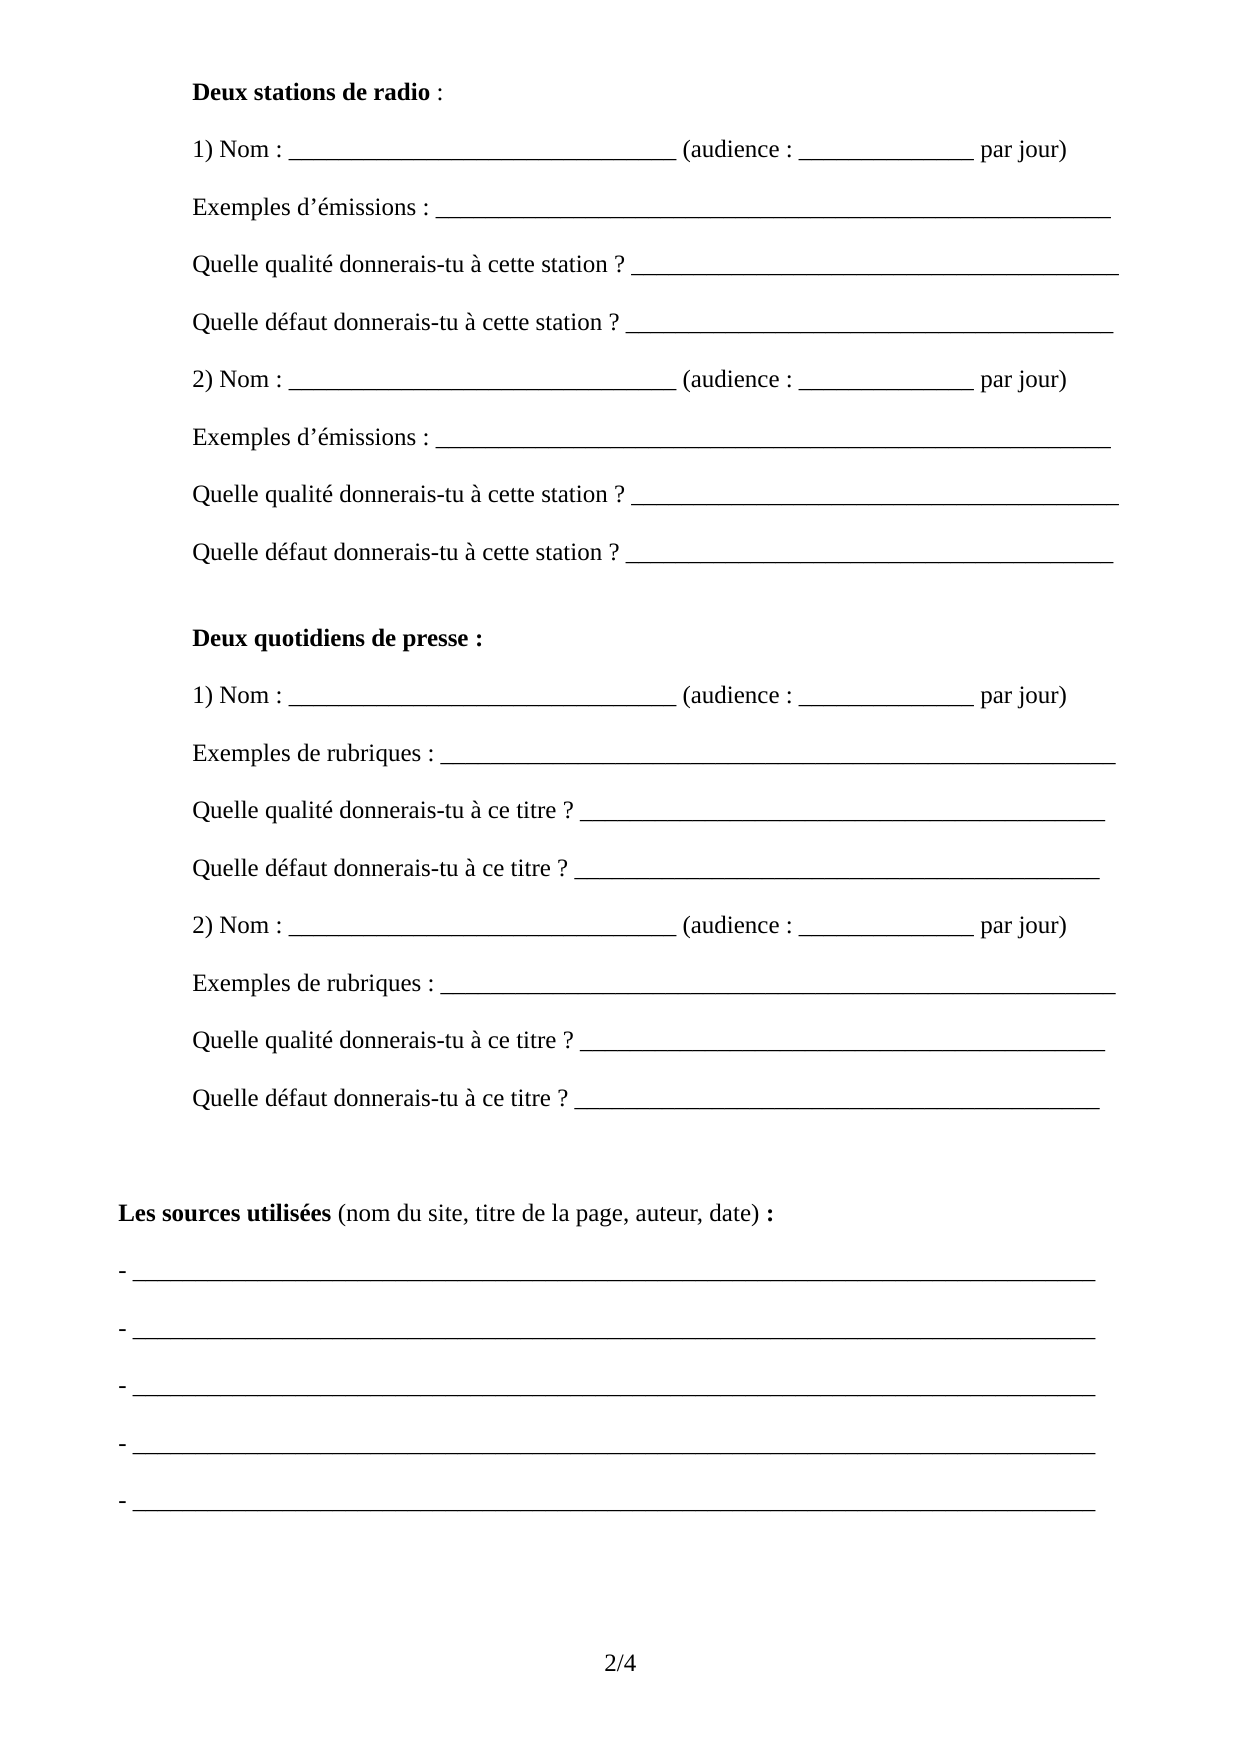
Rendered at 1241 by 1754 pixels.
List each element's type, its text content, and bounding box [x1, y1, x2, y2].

text Deux quotidiens de presse : [118, 623, 1122, 652]
text Exemples de rubriques : ______________________________________________________ [118, 968, 1122, 997]
text Quelle qualité donnerais-tu à ce titre ? __________________________________________ [118, 796, 1122, 824]
text Quelle défaut donnerais-tu à ce titre ? __________________________________________ [118, 853, 1122, 882]
text Deux stations de radio : [118, 77, 1122, 106]
text - _____________________________________________________________________________ [118, 1313, 1122, 1342]
text - _____________________________________________________________________________ [118, 1256, 1122, 1284]
text 1) Nom : _______________________________ (audience : ______________ par jour) [118, 681, 1122, 709]
text Quelle défaut donnerais-tu à cette station ? _______________________________________ [118, 307, 1122, 336]
text Quelle défaut donnerais-tu à cette station ? _______________________________________ [118, 537, 1122, 566]
text 2) Nom : _______________________________ (audience : ______________ par jour) [118, 364, 1122, 393]
text Quelle qualité donnerais-tu à cette station ? _______________________________________ [118, 479, 1122, 508]
text Exemples de rubriques : ______________________________________________________ [118, 738, 1122, 767]
text Exemples d’émissions : ______________________________________________________ [118, 192, 1122, 221]
text - _____________________________________________________________________________ [118, 1428, 1122, 1457]
text - _____________________________________________________________________________ [118, 1486, 1122, 1514]
text 2) Nom : _______________________________ (audience : ______________ par jour) [118, 911, 1122, 939]
text 1) Nom : _______________________________ (audience : ______________ par jour) [118, 134, 1122, 163]
text Exemples d’émissions : ______________________________________________________ [118, 422, 1122, 451]
text Quelle qualité donnerais-tu à cette station ? _______________________________________ [118, 249, 1122, 278]
text Les sources utilisées (nom du site, titre de la page, auteur, date) : [118, 1198, 1122, 1227]
text - _____________________________________________________________________________ [118, 1371, 1122, 1399]
text Quelle défaut donnerais-tu à ce titre ? __________________________________________ [118, 1083, 1122, 1112]
text Quelle qualité donnerais-tu à ce titre ? __________________________________________ [118, 1026, 1122, 1054]
